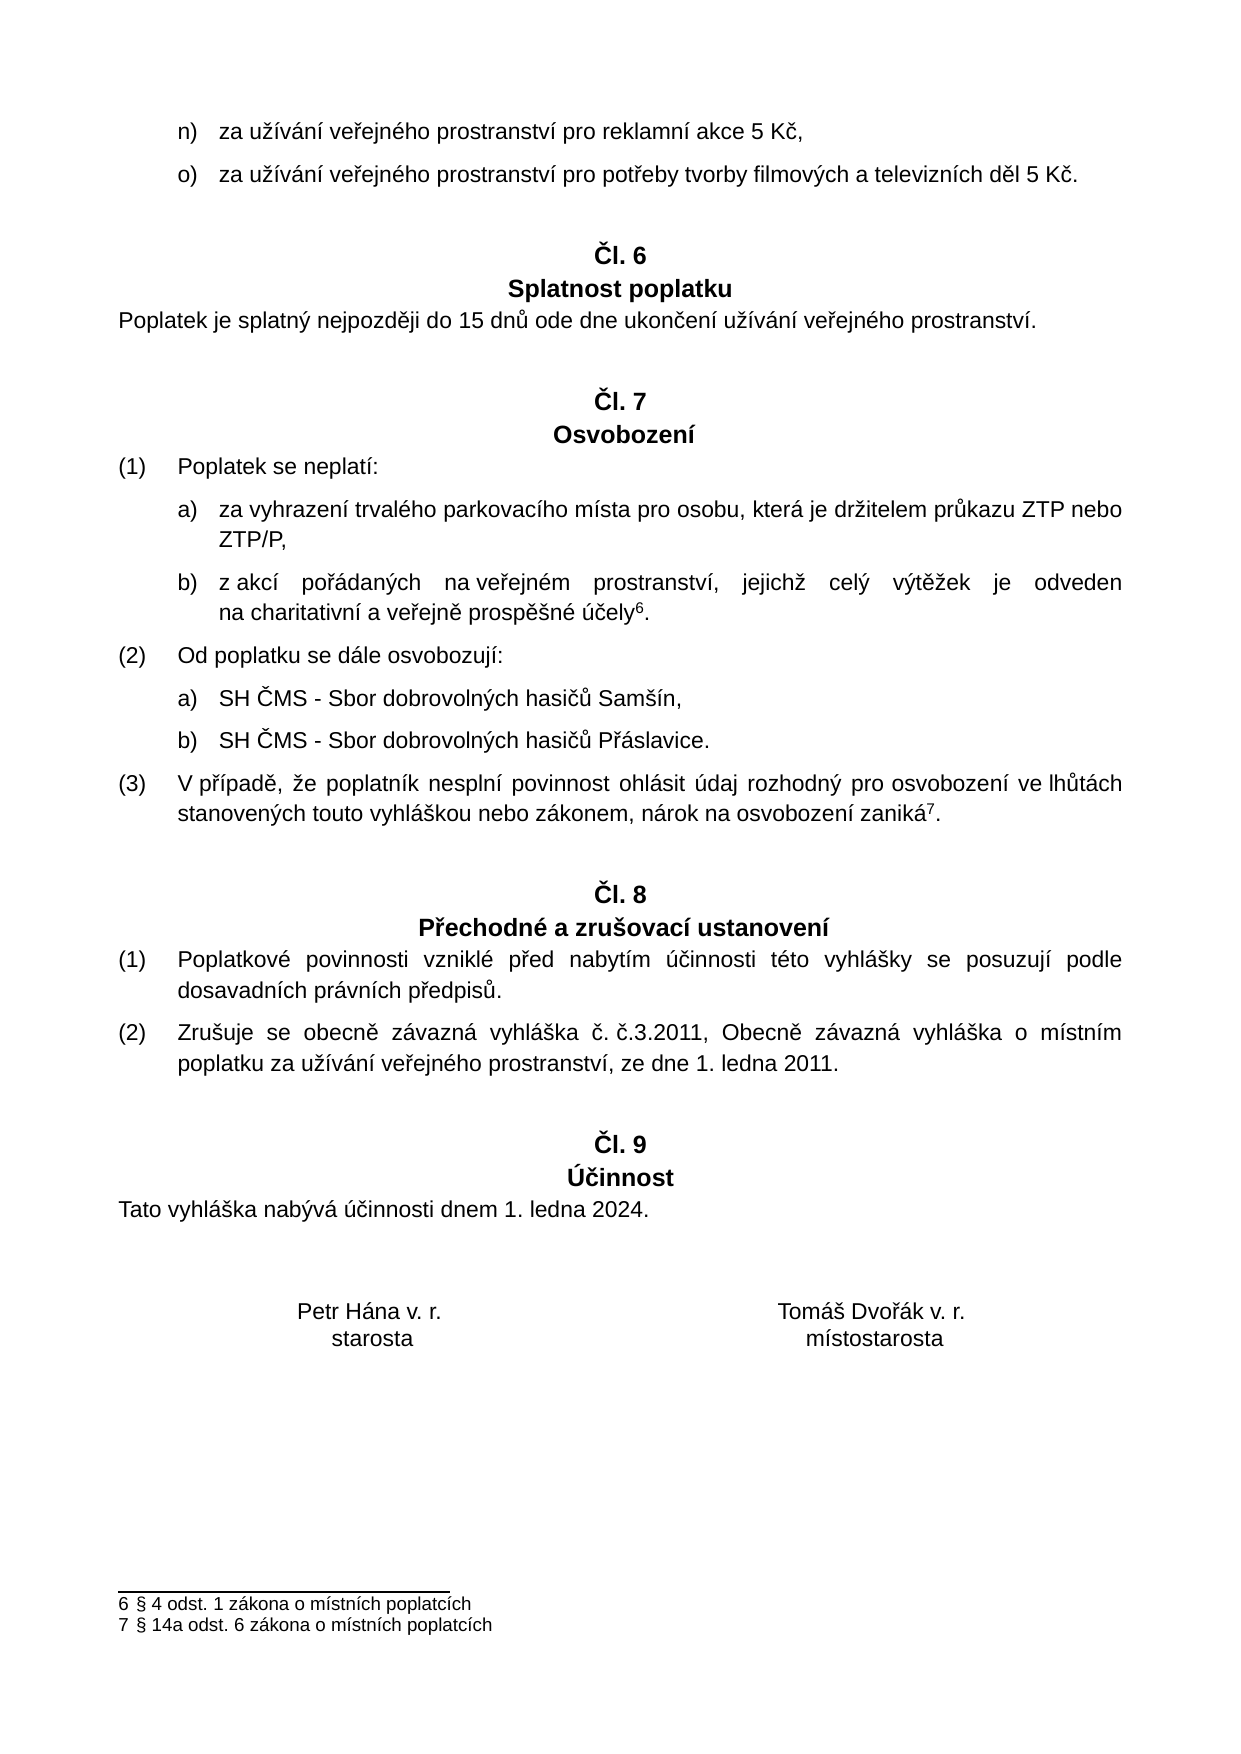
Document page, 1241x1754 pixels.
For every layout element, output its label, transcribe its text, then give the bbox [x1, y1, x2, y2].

table_cell [118, 1357, 620, 1475]
list SH ČMS - Sbor dobrovolných hasičů Samšín, [177, 684, 1122, 711]
subtitle Čl. 6 Splatnost poplatku [118, 241, 1122, 303]
list za vyhrazení trvalého parkovacího místa pro osobu, která je držitelem průkazu ZTP nebo ZTP/P, [177, 496, 1122, 553]
text Poplatek je splatný nejpozději do 15 dnů ode dne ukončení užívání veřejného prostranství. [118, 307, 1122, 333]
text Tato vyhláška nabývá účinnosti dnem 1. ledna 2024. [118, 1196, 1122, 1222]
subtitle Čl. 8 Přechodné a zrušovací ustanovení [118, 880, 1122, 942]
subtitle Čl. 9 Účinnost [118, 1130, 1122, 1192]
list Poplatek se neplatí: [118, 453, 1122, 480]
table_header Tomáš Dvořák v. r. místostarosta [620, 1239, 1122, 1357]
list SH ČMS - Sbor dobrovolných hasičů Přáslavice. [177, 727, 1122, 754]
list V případě, že poplatník nesplní povinnost ohlásit údaj rozhodný pro osvobození ve lhůtách stanovených touto vyhláškou nebo zákonem, nárok na osvobození zaniká. [118, 770, 1122, 827]
list § 14a odst. 6 zákona o místních poplatcích [118, 1614, 1122, 1635]
list za užívání veřejného prostranství pro potřeby tvorby filmových a televizních děl 5 Kč. [177, 161, 1122, 187]
table_header Petr Hána v. r. starosta [118, 1239, 620, 1357]
subtitle Čl. 7 Osvobození [118, 387, 1122, 449]
table_cell [620, 1357, 1122, 1475]
list Od poplatku se dále osvobozují: [118, 642, 1122, 668]
list Poplatkové povinnosti vzniklé před nabytím účinnosti této vyhlášky se posuzují podle dosavadních právních předpisů. [118, 946, 1122, 1003]
list Zrušuje se obecně závazná vyhláška č. č.3.2011, Obecně závazná vyhláška o místním poplatku za užívání veřejného prostranství, ze dne 1. ledna 2011. [118, 1019, 1122, 1076]
list § 4 odst. 1 zákona o místních poplatcích [118, 1592, 1122, 1614]
list za užívání veřejného prostranství pro reklamní akce 5 Kč, [177, 118, 1122, 144]
list z akcí pořádaných na veřejném prostranství, jejichž celý výtěžek je odveden na charitativní a veřejně prospěšné účely. [177, 569, 1122, 626]
